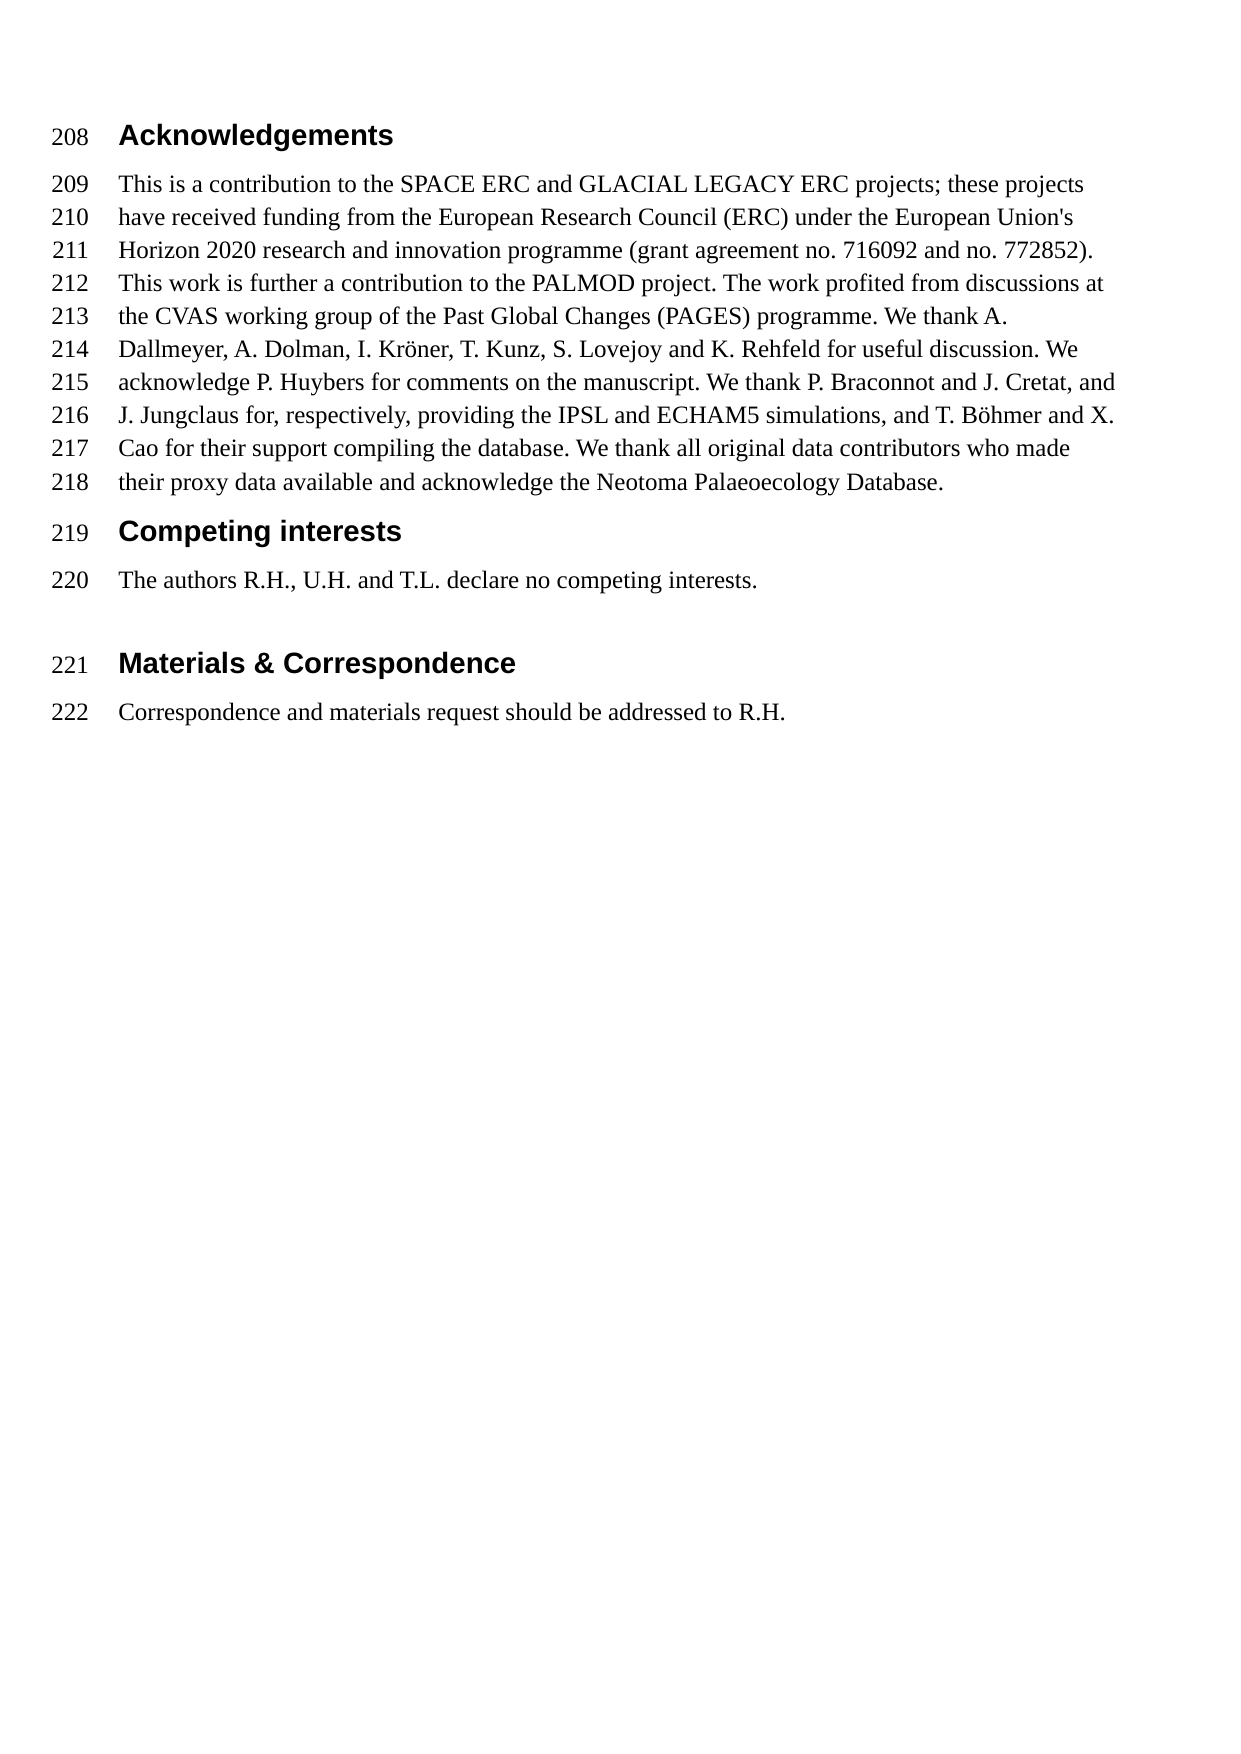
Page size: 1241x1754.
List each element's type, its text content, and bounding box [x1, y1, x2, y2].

subtitle Acknowledgements [118, 118, 1122, 152]
text Correspondence and materials request should be addressed to R.H. [118, 697, 1122, 726]
subtitle Materials & Correspondence [118, 646, 1122, 680]
text This is a contribution to the SPACE ERC and GLACIAL LEGACY ERC projects; these projects have received funding from the European Research Council (ERC) under the European Union's Horizon 2020 research and innovation programme (grant agreement no. 716092 and no. 772852). This work is further a contribution to the PALMOD project. The work profited from discussions at the CVAS working group of the Past Global Changes (PAGES) programme. We thank A. Dallmeyer, A. Dolman, I. Kröner, T. Kunz, S. Lovejoy and K. Rehfeld for useful discussion. We acknowledge P. Huybers for comments on the manuscript. We thank P. Braconnot and J. Cretat, and J. Jungclaus for, respectively, providing the IPSL and ECHAM5 simulations, and T. Böhmer and X. Cao for their support compiling the database. We thank all original data contributors who made their proxy data available and acknowledge the Neotoma Palaeoecology Database. [118, 169, 1122, 495]
text The authors R.H., U.H. and T.L. declare no competing interests. [118, 565, 1122, 594]
subtitle Competing interests [118, 514, 1122, 548]
